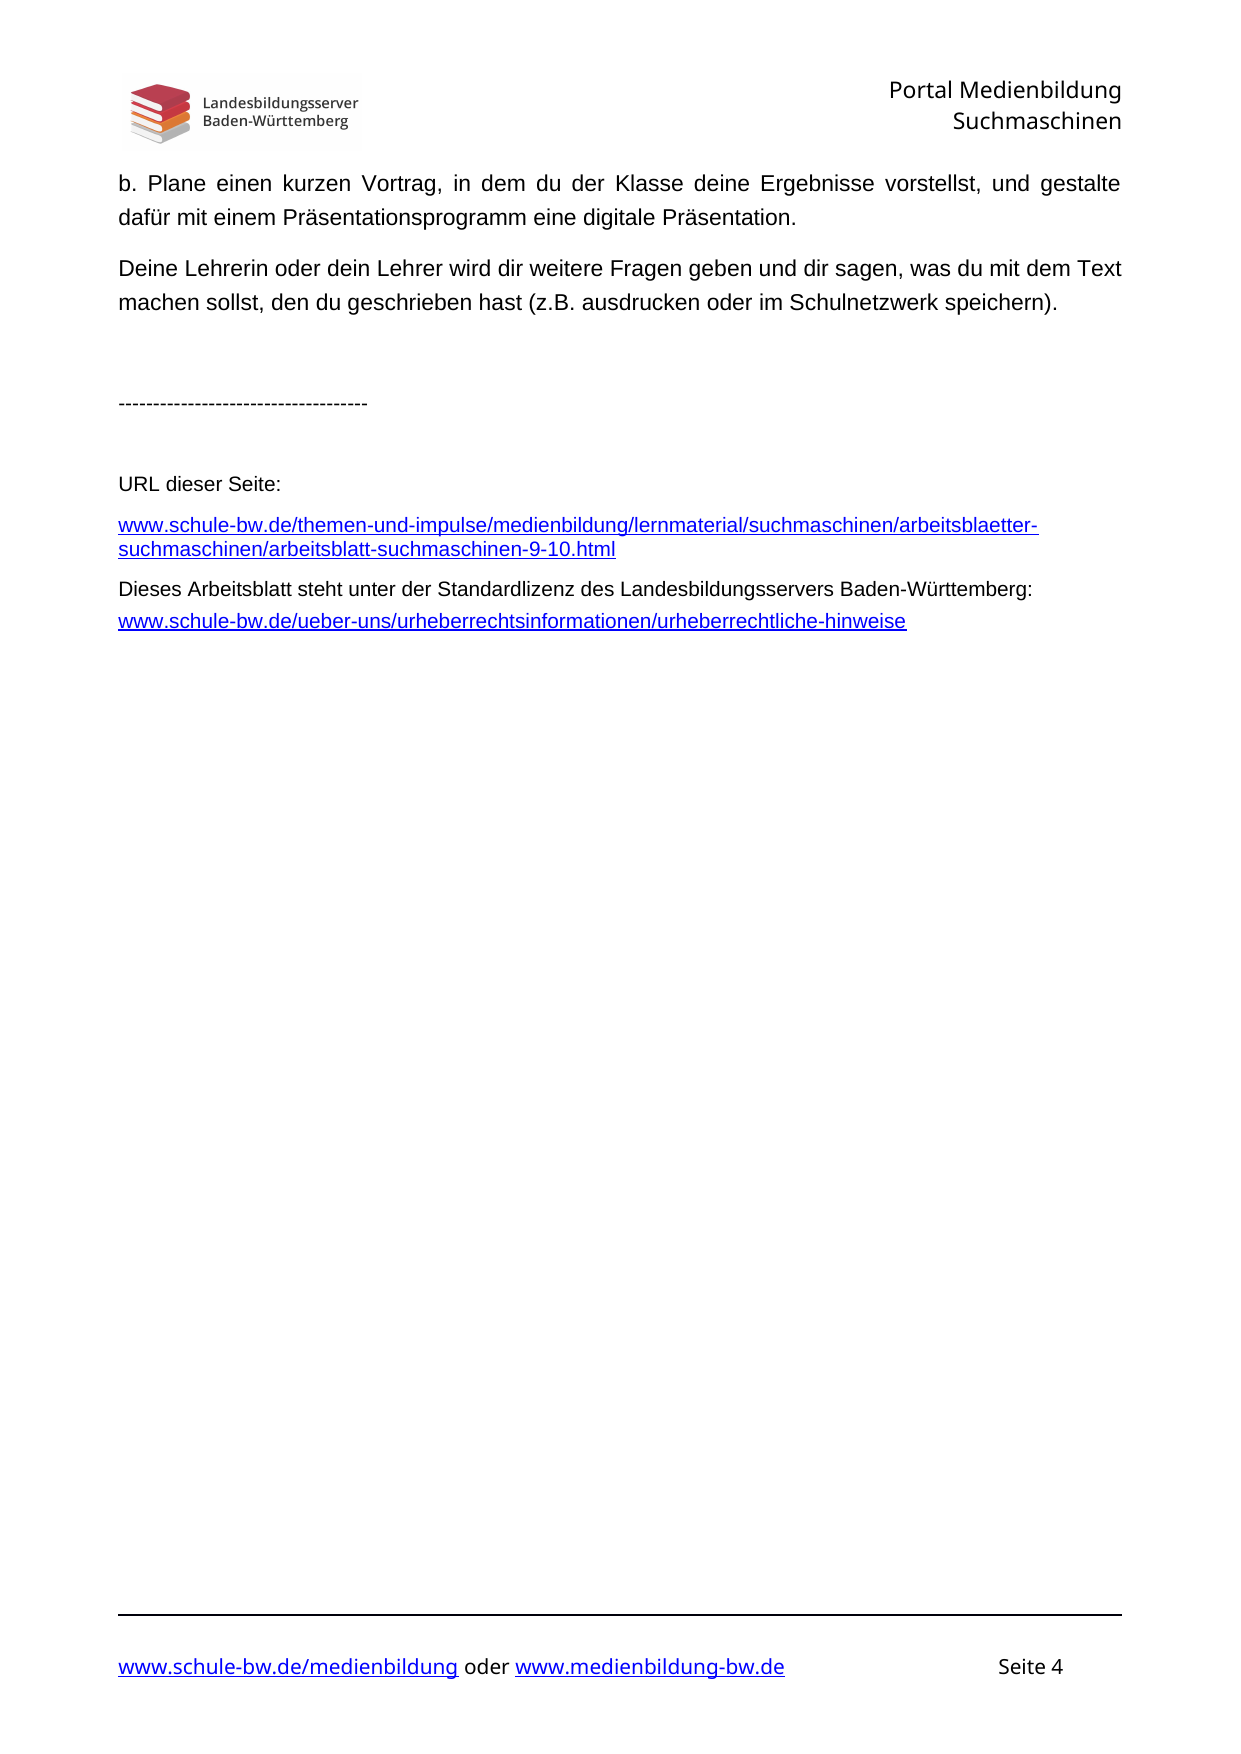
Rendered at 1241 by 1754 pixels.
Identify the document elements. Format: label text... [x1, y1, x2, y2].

text www.schule-bw.de/themen-und-impulse/medienbildung/lernmaterial/suchmaschinen/arbeitsblaetter-suchmaschinen/arbeitsblatt-suchmaschinen-9-10.html [118, 513, 1122, 561]
text Dieses Arbeitsblatt steht unter der Standardlizenz des Landesbildungsservers Baden-Württemberg: www.schule-bw.de/ueber-uns/urheberrechtsinformationen/urheberrechtliche-hinweise [118, 577, 1122, 632]
text Deine Lehrerin oder dein Lehrer wird dir weitere Fragen geben und dir sagen, was du mit dem Text machen sollst, den du geschrieben hast (z.B. ausdrucken oder im Schulnetzwerk speichern). [118, 255, 1122, 316]
picture [121, 73, 362, 151]
text URL dieser Seite: [118, 472, 1122, 496]
text b. Plane einen kurzen Vortrag, in dem du der Klasse deine Ergebnisse vorstellst, und gestalte dafür mit einem Präsentationsprogramm eine digitale Präsentation. [118, 170, 1122, 231]
text ------------------------------------ [118, 391, 1122, 415]
